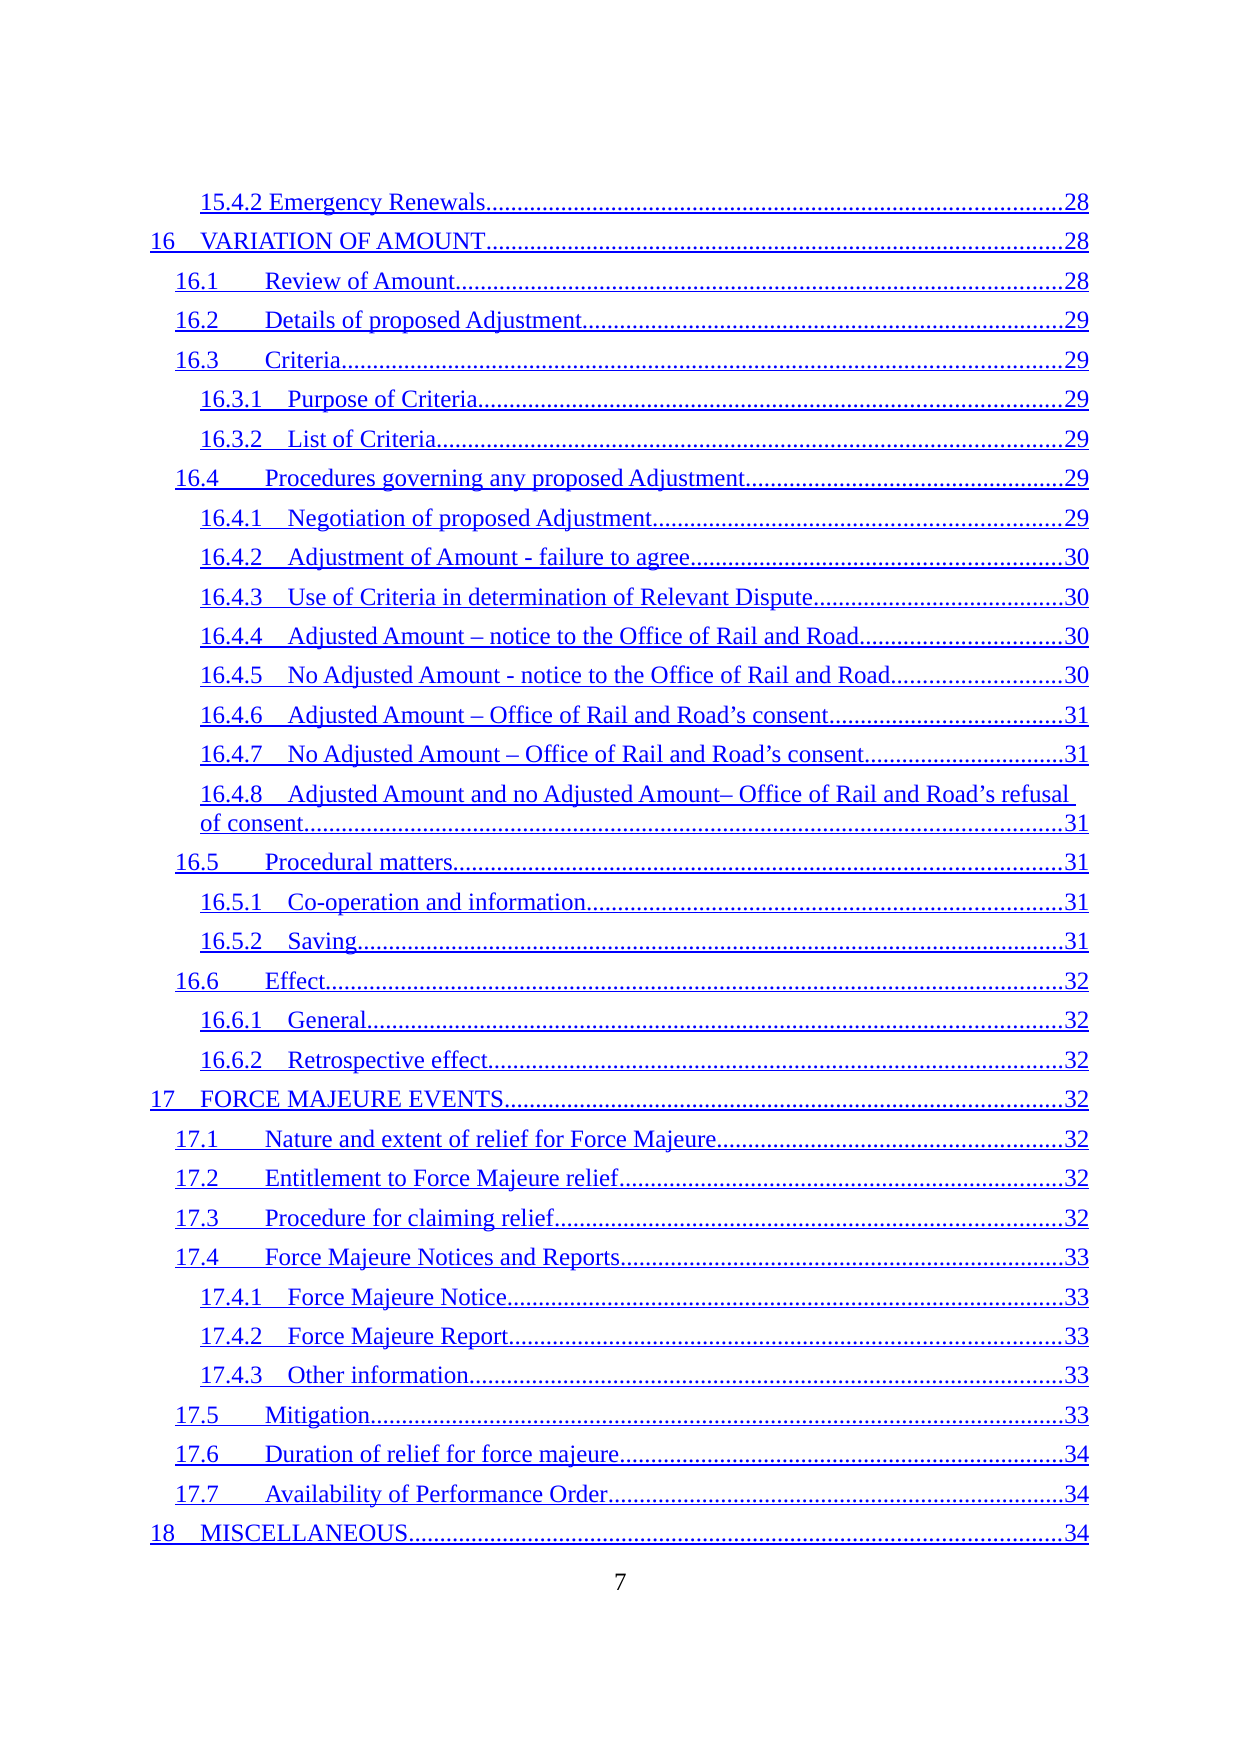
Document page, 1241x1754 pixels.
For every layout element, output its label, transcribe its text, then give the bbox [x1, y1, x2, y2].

text 16.5.2 Saving 31 [200, 926, 1090, 955]
text 16.2 Details of proposed Adjustment 29 [175, 305, 1090, 334]
text 16.4.4 Adjusted Amount – notice to the Office of Rail and Road 30 [200, 621, 1090, 650]
text 16.4.5 No Adjusted Amount - notice to the Office of Rail and Road 30 [200, 661, 1090, 690]
text 17.7 Availability of Performance Order 34 [175, 1479, 1090, 1508]
text 16.4.8 Adjusted Amount and no Adjusted Amount– Office of Rail and Road’s refusal of consent 31 [200, 779, 1090, 837]
text 18 MISCELLANEOUS 34 [150, 1518, 1090, 1547]
text 16.4.6 Adjusted Amount – Office of Rail and Road’s consent 31 [200, 700, 1090, 729]
text 16.4.3 Use of Criteria in determination of Relevant Dispute 30 [200, 582, 1090, 611]
text 15.4.2 Emergency Renewals 28 [200, 187, 1090, 216]
text 17.1 Nature and extent of relief for Force Majeure 32 [175, 1124, 1090, 1153]
text 16.5 Procedural matters 31 [175, 847, 1090, 876]
text 17.4.2 Force Majeure Report 33 [200, 1321, 1090, 1350]
text 16.6 Effect 32 [175, 966, 1090, 995]
text 17 FORCE MAJEURE EVENTS 32 [150, 1084, 1090, 1113]
text 17.4.1 Force Majeure Notice 33 [200, 1282, 1090, 1311]
text 17.6 Duration of relief for force majeure 34 [175, 1439, 1090, 1468]
text 17.4 Force Majeure Notices and Reports 33 [175, 1242, 1090, 1271]
text 16.4 Procedures governing any proposed Adjustment 29 [175, 463, 1090, 492]
text 16.4.7 No Adjusted Amount – Office of Rail and Road’s consent 31 [200, 739, 1090, 769]
text 16.5.1 Co-operation and information 31 [200, 887, 1090, 916]
text 16.4.2 Adjustment of Amount - failure to agree 30 [200, 542, 1090, 571]
text 16.3 Criteria 29 [175, 345, 1090, 374]
text 16.6.2 Retrospective effect 32 [200, 1045, 1090, 1074]
text 16.3.2 List of Criteria 29 [200, 424, 1090, 453]
text 16.4.1 Negotiation of proposed Adjustment 29 [200, 503, 1090, 532]
text 16.1 Review of Amount 28 [175, 266, 1090, 295]
text 16 VARIATION OF AMOUNT 28 [150, 226, 1090, 255]
text 16.6.1 General 32 [200, 1005, 1090, 1034]
text 17.2 Entitlement to Force Majeure relief 32 [175, 1163, 1090, 1192]
text 17.5 Mitigation 33 [175, 1400, 1090, 1429]
text 17.3 Procedure for claiming relief 32 [175, 1203, 1090, 1232]
text 16.3.1 Purpose of Criteria 29 [200, 384, 1090, 413]
text 17.4.3 Other information 33 [200, 1361, 1090, 1389]
